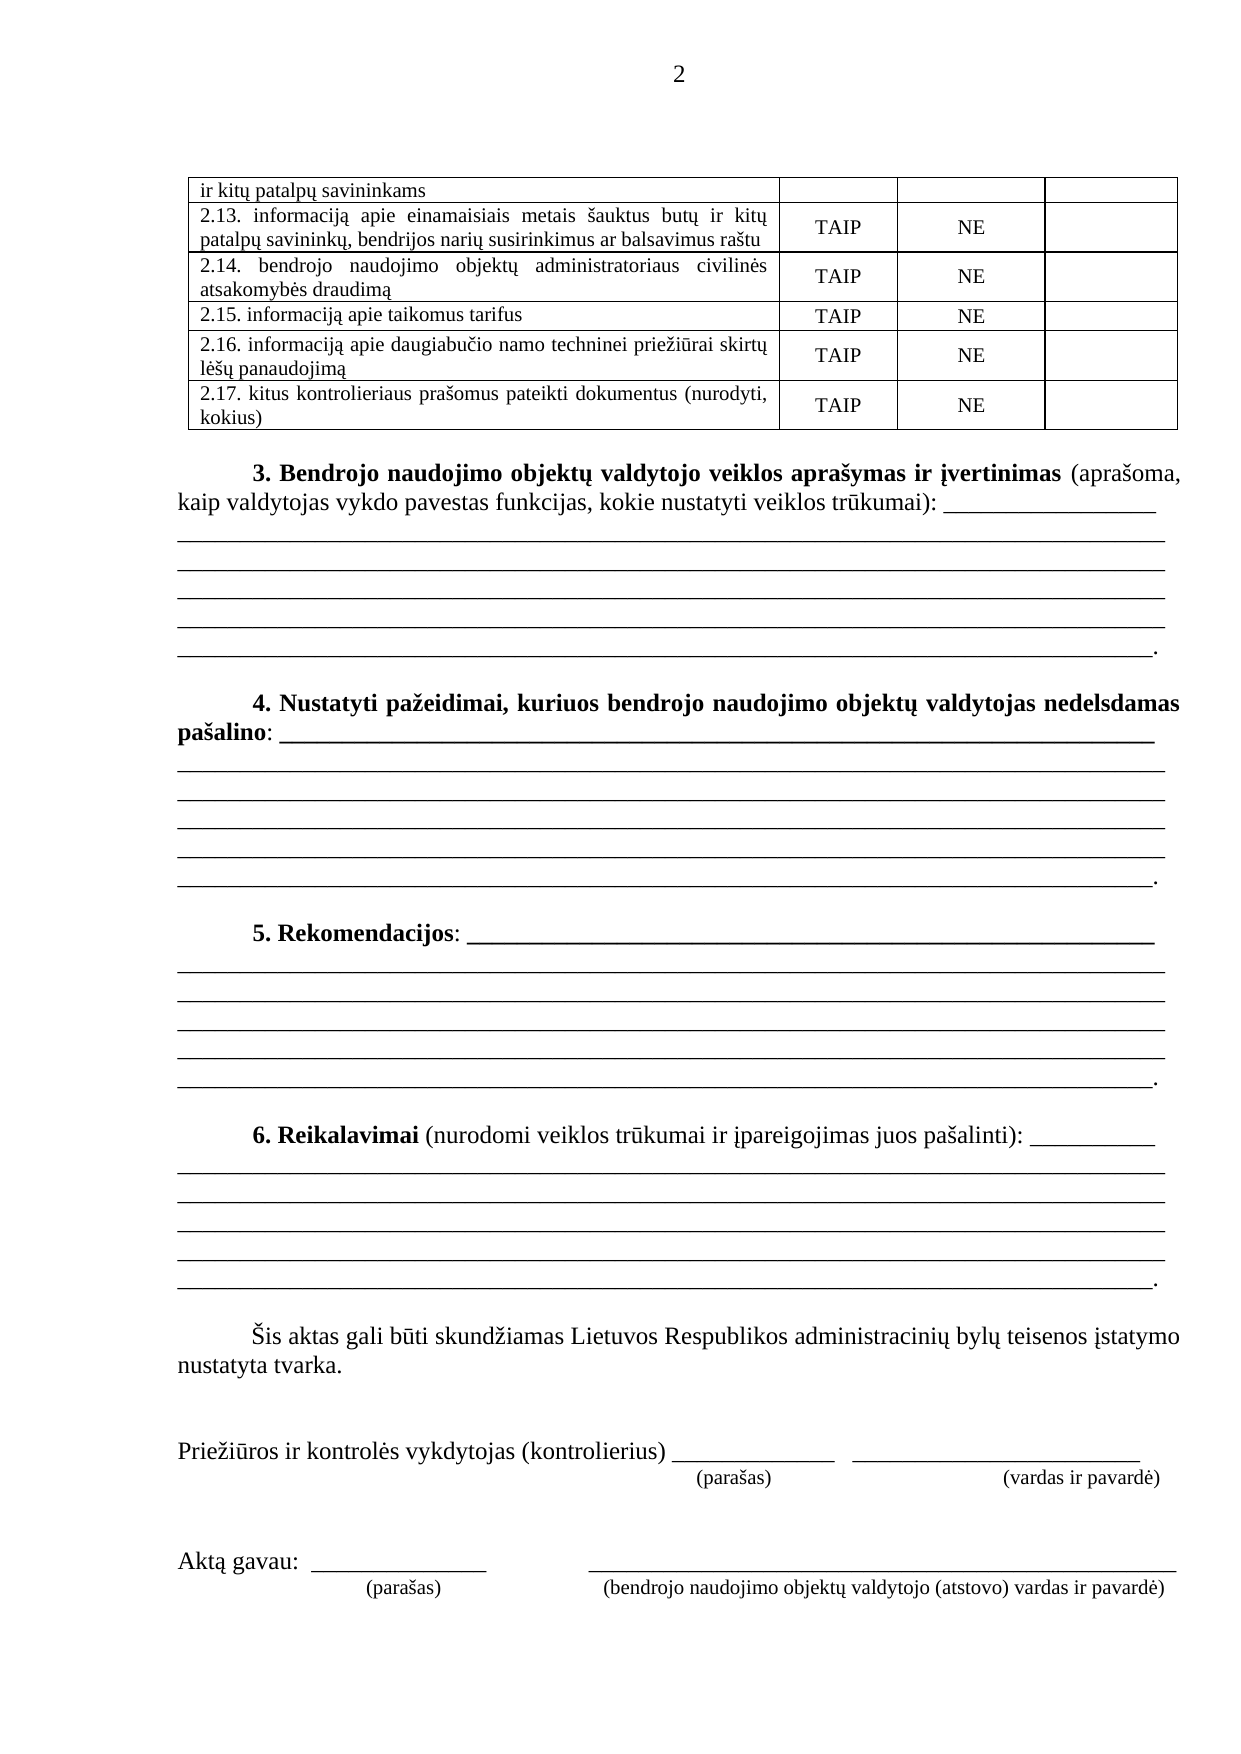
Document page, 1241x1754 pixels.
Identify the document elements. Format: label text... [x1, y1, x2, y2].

text Priežiūros ir kontrolės vykdytojas (kontrolierius) _____________ _______________________ [177, 1436, 1181, 1465]
table_cell NE [898, 253, 1044, 301]
text _______________________________________________________________________________ [177, 1148, 1181, 1177]
text ______________________________________________________________________________. [177, 631, 1181, 660]
text _______________________________________________________________________________ [177, 545, 1181, 573]
text _______________________________________________________________________________ [177, 1177, 1181, 1206]
text ______________________________________________________________________________. [177, 861, 1181, 890]
table_cell [1046, 331, 1177, 379]
text _______________________________________________________________________________ [177, 947, 1181, 976]
table_cell [1046, 178, 1177, 202]
table_cell NE [898, 203, 1044, 251]
text 3. Bendrojo naudojimo objektų valdytojo veiklos aprašymas ir įvertinimas (aprašoma, kaip valdytojas vykdo pavestas funkcijas, kokie nustatyti veiklos trūkumai): _________________ [177, 458, 1181, 516]
text 6. Reikalavimai (nurodomi veiklos trūkumai ir įpareigojimas juos pašalinti): __________ [177, 1120, 1181, 1148]
text _______________________________________________________________________________ [177, 602, 1181, 631]
table_cell [1046, 381, 1177, 429]
text 4. Nustatyti pažeidimai, kuriuos bendrojo naudojimo objektų valdytojas nedelsdamas pašalino: ______________________________________________________________________ [177, 688, 1181, 746]
text _______________________________________________________________________________ [177, 1033, 1181, 1062]
text Aktą gavau: ______________ _______________________________________________ [177, 1546, 1181, 1575]
table_cell 2.15. informaciją apie taikomus tarifus [189, 302, 779, 330]
text _______________________________________________________________________________ [177, 803, 1181, 832]
table_cell TAIP [780, 253, 897, 301]
text _______________________________________________________________________________ [177, 1206, 1181, 1235]
table_cell [1046, 203, 1177, 251]
text _______________________________________________________________________________ [177, 1005, 1181, 1033]
table_cell 2.13. informaciją apie einamaisiais metais šauktus butų ir kitų patalpų savininkų, bendrijos narių susirinkimus ar balsavimus raštu [189, 203, 779, 251]
table_cell [780, 178, 897, 202]
table_cell 2.14. bendrojo naudojimo objektų administratoriaus civilinės atsakomybės draudimą [189, 253, 779, 301]
table_cell TAIP [780, 203, 897, 251]
text (parašas) (bendrojo naudojimo objektų valdytojo (atstovo) vardas ir pavardė) [177, 1575, 1181, 1599]
table_cell TAIP [780, 381, 897, 429]
text _______________________________________________________________________________ [177, 746, 1181, 775]
table_cell TAIP [780, 302, 897, 330]
text ______________________________________________________________________________. [177, 1062, 1181, 1091]
table_cell 2.16. informaciją apie daugiabučio namo techninei priežiūrai skirtų lėšų panaudojimą [189, 331, 779, 379]
text (parašas) (vardas ir pavardė) [177, 1465, 1181, 1489]
table_cell NE [898, 381, 1044, 429]
table_cell [1046, 302, 1177, 330]
text _______________________________________________________________________________ [177, 573, 1181, 602]
table_cell [1046, 253, 1177, 301]
table_cell 2.17. kitus kontrolieriaus prašomus pateikti dokumentus (nurodyti, kokius) [189, 381, 779, 429]
text _______________________________________________________________________________ [177, 832, 1181, 861]
table_cell NE [898, 331, 1044, 379]
text _______________________________________________________________________________ [177, 775, 1181, 803]
table_cell [898, 178, 1044, 202]
text _______________________________________________________________________________ [177, 1235, 1181, 1263]
text ______________________________________________________________________________. [177, 1263, 1181, 1292]
table_cell ir kitų patalpų savininkams [189, 178, 779, 202]
text _______________________________________________________________________________ [177, 516, 1181, 545]
text _______________________________________________________________________________ [177, 976, 1181, 1005]
text Šis aktas gali būti skundžiamas Lietuvos Respublikos administracinių bylų teisenos įstatymo nustatyta tvarka. [177, 1321, 1181, 1378]
table_cell TAIP [780, 331, 897, 379]
table_cell NE [898, 302, 1044, 330]
text 5. Rekomendacijos: _______________________________________________________ [177, 918, 1181, 947]
